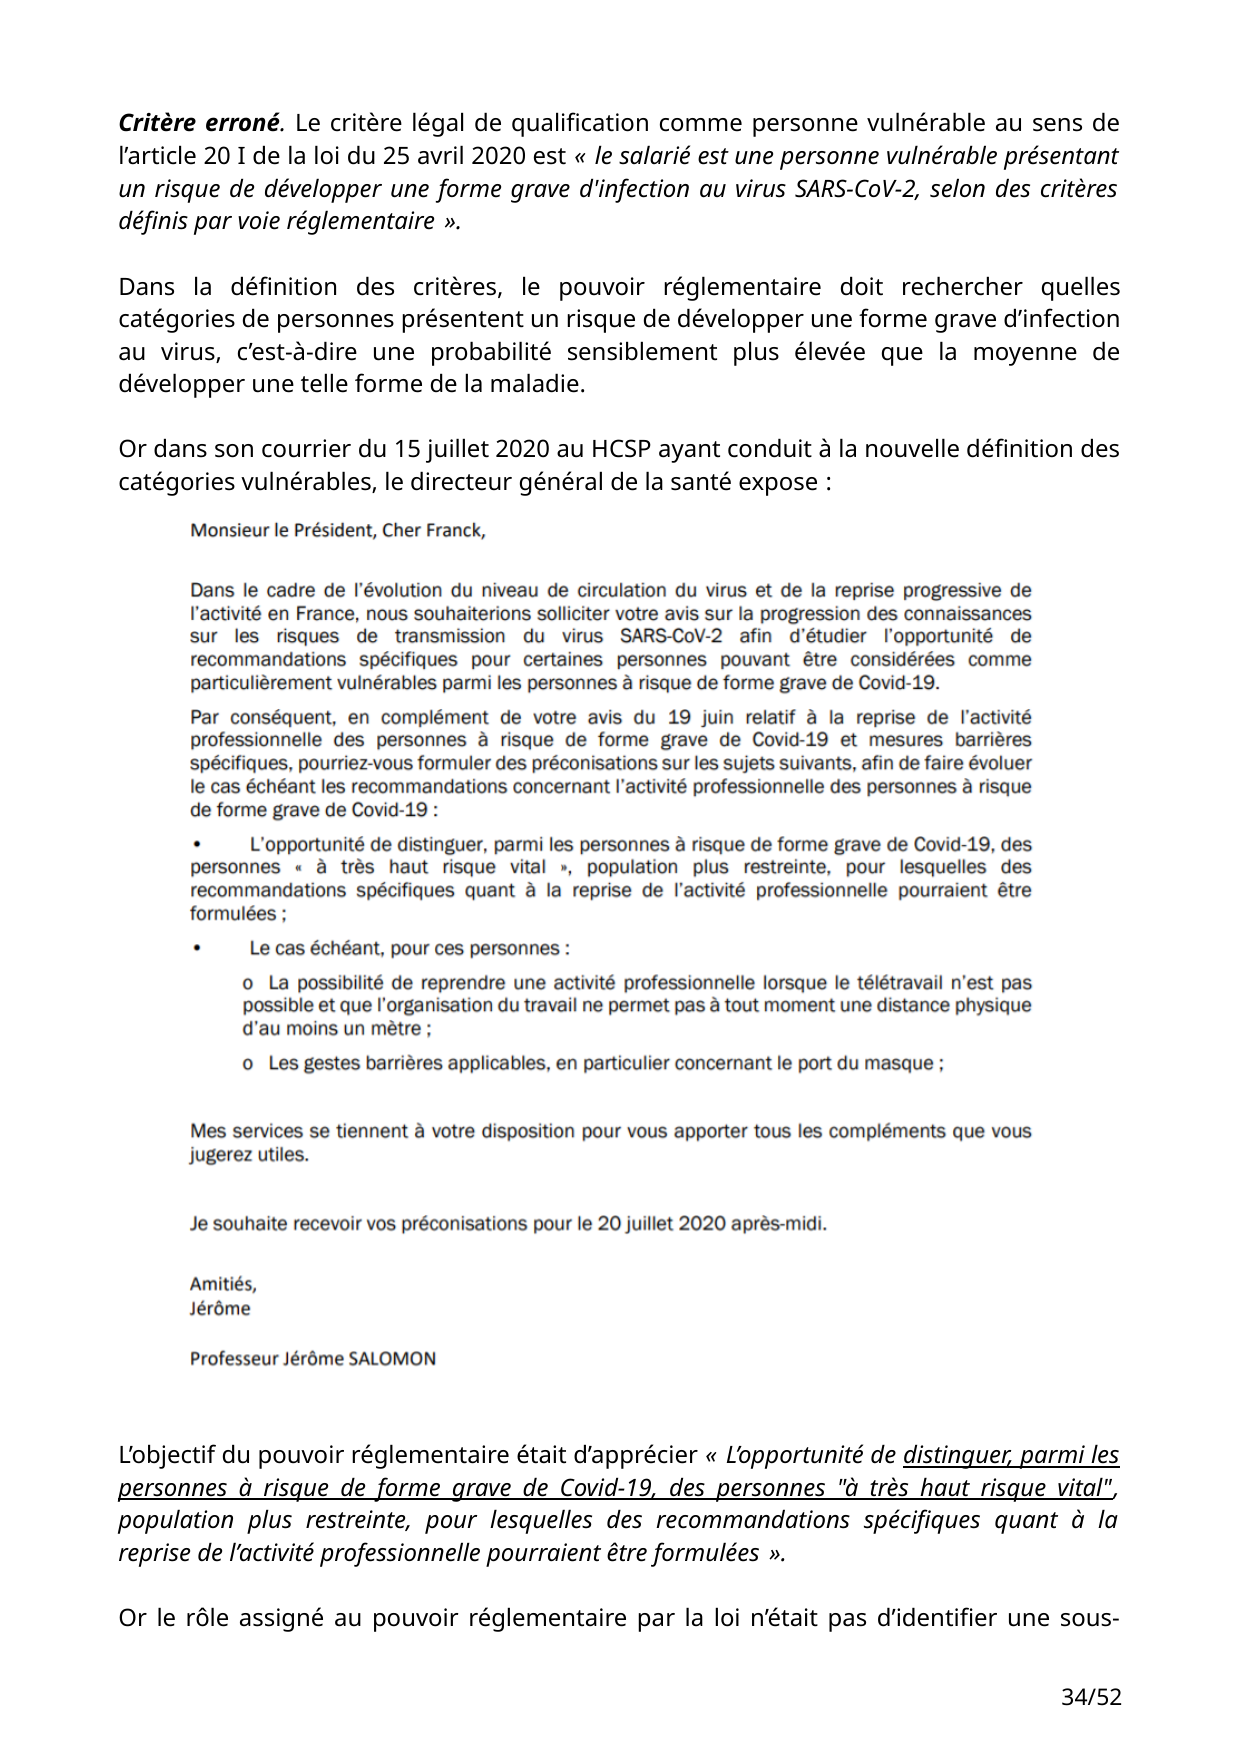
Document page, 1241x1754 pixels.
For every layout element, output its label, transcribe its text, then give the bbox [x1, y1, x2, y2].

text Or dans son courrier du 15 juillet 2020 au HCSP ayant conduit à la nouvelle définition des catégories vulnérables, le directeur général de la santé expose : [118, 432, 1122, 497]
picture [179, 513, 1108, 1370]
text Critère erroné. Le critère légal de qualification comme personne vulnérable au sens de l’article 20 I de la loi du 25 avril 2020 est « le salarié est une personne vulnérable présentant un risque de développer une forme grave d'infection au virus SARS-CoV-2, selon des critères définis par voie réglementaire ». [118, 106, 1122, 237]
text L’objectif du pouvoir réglementaire était d’apprécier « L’opportunité de distinguer, parmi les personnes à risque de forme grave de Covid-19, des personnes "à très haut risque vital", population plus restreinte, pour lesquelles des recommandations spécifiques quant à la reprise de l’activité professionnelle pourraient être formulées ». [118, 1438, 1122, 1568]
text Or le rôle assigné au pouvoir réglementaire par la loi n’était pas d’identifier une sous- [118, 1601, 1122, 1634]
text Dans la définition des critères, le pouvoir réglementaire doit rechercher quelles catégories de personnes présentent un risque de développer une forme grave d’infection au virus, c’est-à-dire une probabilité sensiblement plus élevée que la moyenne de développer une telle forme de la maladie. [118, 269, 1122, 400]
